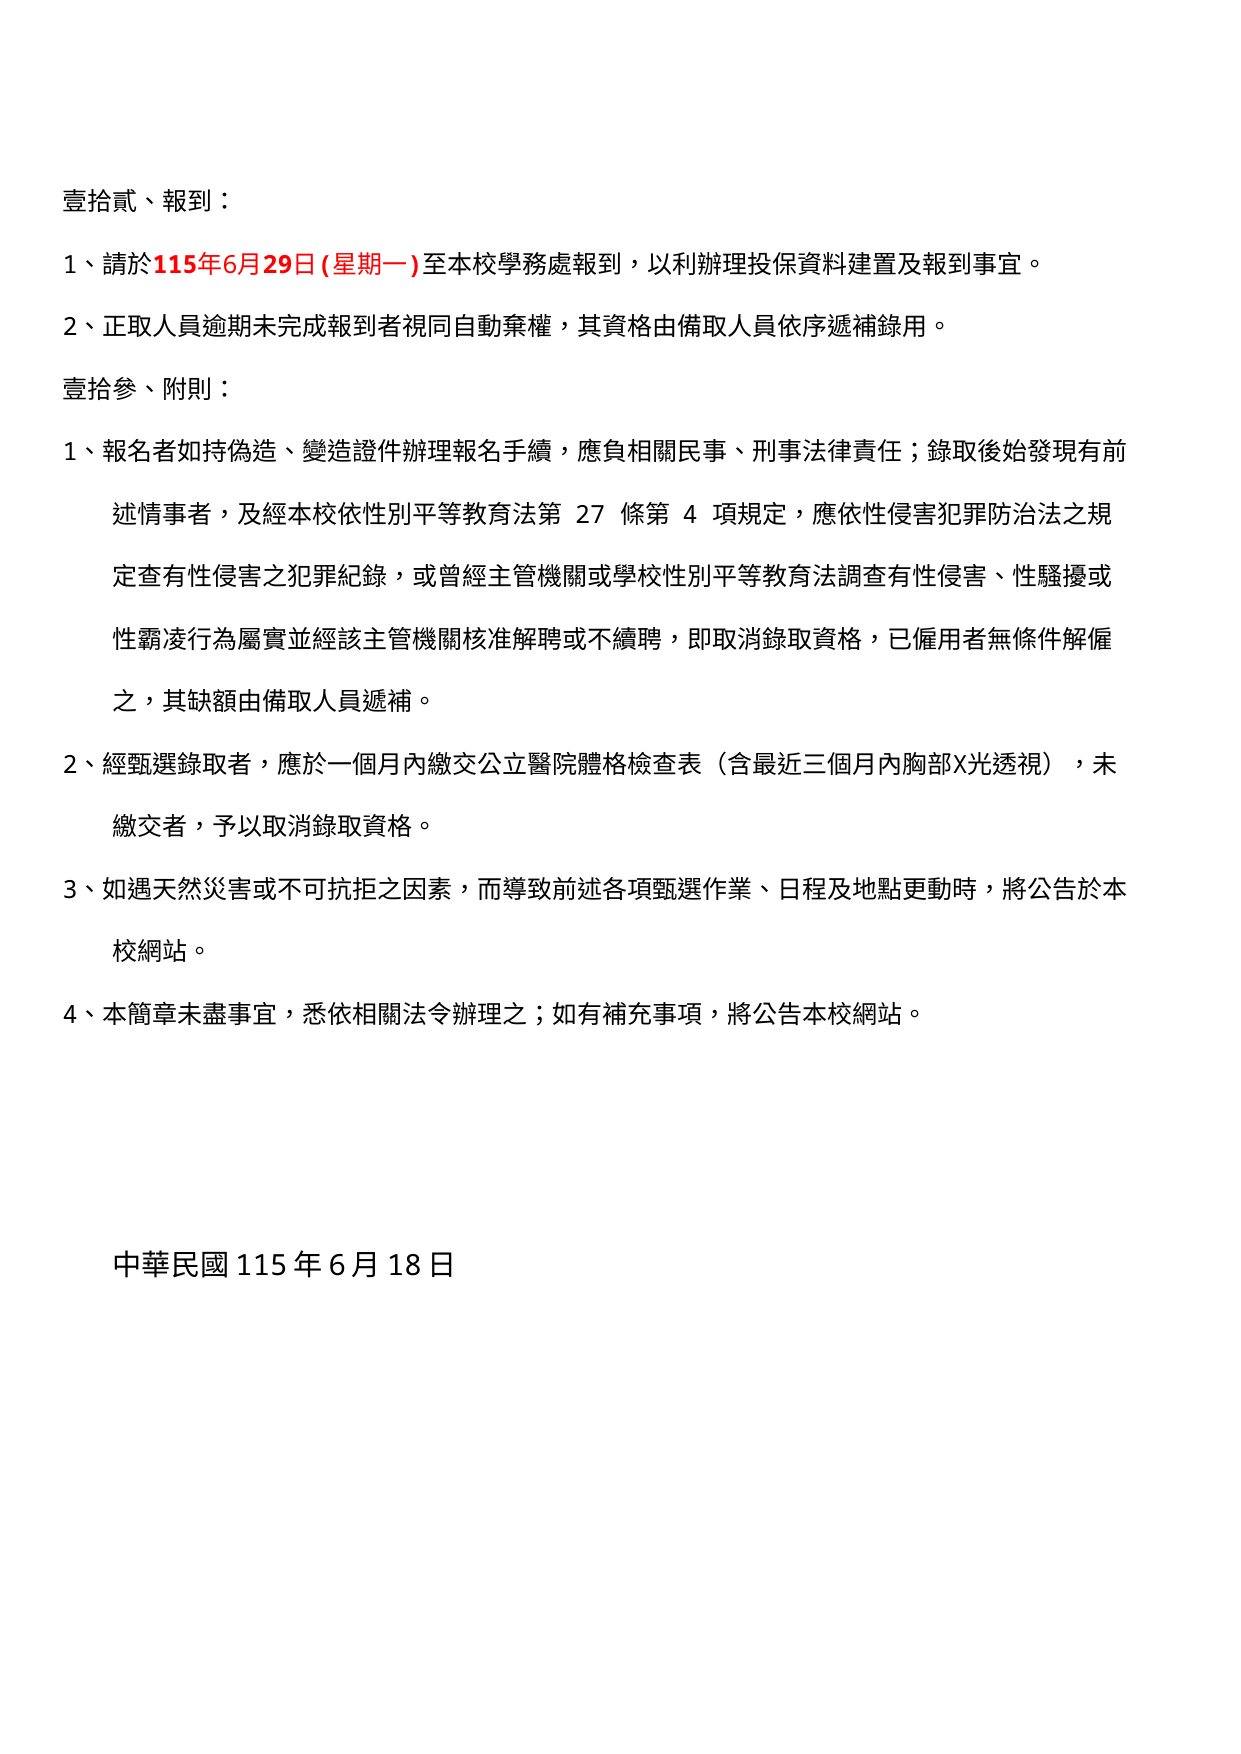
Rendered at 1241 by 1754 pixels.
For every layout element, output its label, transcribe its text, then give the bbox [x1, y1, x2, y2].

list 經甄選錄取者，應於一個月內繳交公立醫院體格檢查表（含最近三個月內胸部X光透視），未繳交者，予以取消錄取資格。 [62, 721, 1128, 846]
list 本簡章未盡事宜，悉依相關法令辦理之；如有補充事項，將公告本校網站。 [62, 971, 1128, 1033]
text 中華民國115年6月18日 [112, 1221, 1128, 1283]
list 請於115年6月29日(星期一)至本校學務處報到，以利辦理投保資料建置及報到事宜。 [62, 221, 1128, 283]
list 如遇天然災害或不可抗拒之因素，而導致前述各項甄選作業、日程及地點更動時，將公告於本校網站。 [62, 846, 1128, 971]
list 報名者如持偽造、變造證件辦理報名手續，應負相關民事、刑事法律責任；錄取後始發現有前述情事者，及經本校依性別平等教育法第 27 條第 4 項規定，應依性侵害犯罪防治法之規定查有性侵害之犯罪紀錄，或曾經主管機關或學校性別平等教育法調查有性侵害、性騷擾或性霸凌行為屬實並經該主管機關核准解聘或不續聘，即取消錄取資格，已僱用者無條件解僱之，其缺額由備取人員遞補。 [62, 408, 1128, 721]
list 報到： [62, 158, 1128, 221]
list 附則： [62, 346, 1128, 408]
list 正取人員逾期未完成報到者視同自動棄權，其資格由備取人員依序遞補錄用。 [62, 283, 1128, 346]
